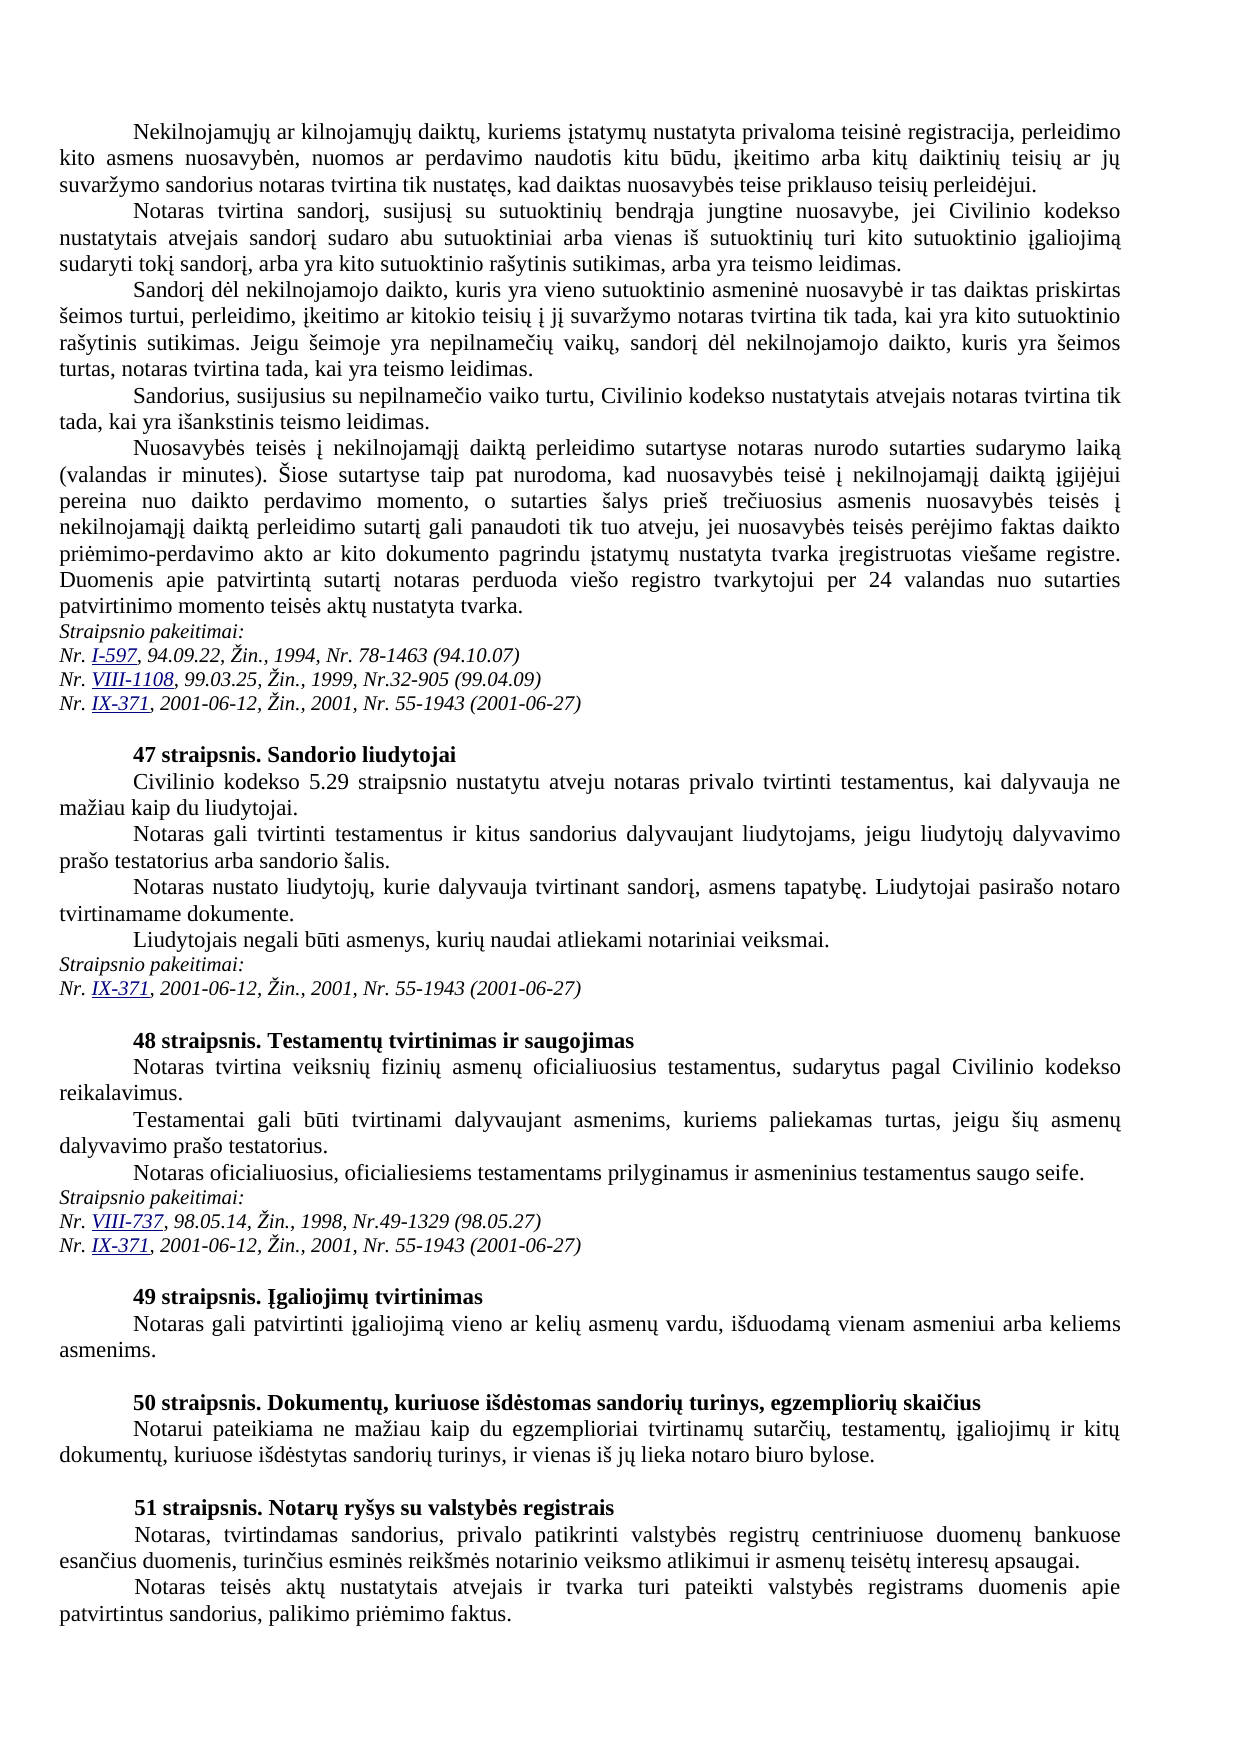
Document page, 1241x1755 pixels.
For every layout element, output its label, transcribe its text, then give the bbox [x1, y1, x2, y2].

text Straipsnio pakeitimai: [59, 952, 1122, 976]
text Straipsnio pakeitimai: [59, 1185, 1122, 1209]
text 51 straipsnis. Notarų ryšys su valstybės registrais [59, 1494, 1122, 1521]
text Nr. IX-371, 2001-06-12, Žin., 2001, Nr. 55-1943 (2001-06-27) [59, 976, 1122, 1000]
text Notaras gali tvirtinti testamentus ir kitus sandorius dalyvaujant liudytojams, jeigu liudytojų dalyvavimo prašo testatorius arba sandorio šalis. [59, 821, 1122, 873]
text Notaras nustato liudytojų, kurie dalyvauja tvirtinant sandorį, asmens tapatybę. Liudytojai pasirašo notaro tvirtinamame dokumente. [59, 873, 1122, 926]
text Nr. VIII-1108, 99.03.25, Žin., 1999, Nr.32-905 (99.04.09) [59, 667, 1122, 691]
text Nekilnojamųjų ar kilnojamųjų daiktų, kuriems įstatymų nustatyta privaloma teisinė registracija, perleidimo kito asmens nuosavybėn, nuomos ar perdavimo naudotis kitu būdu, įkeitimo arba kitų daiktinių teisių ar jų suvaržymo sandorius notaras tvirtina tik nustatęs, kad daiktas nuosavybės teise priklauso teisių perleidėjui. [59, 118, 1122, 197]
text Nr. IX-371, 2001-06-12, Žin., 2001, Nr. 55-1943 (2001-06-27) [59, 691, 1122, 715]
text Notaras teisės aktų nustatytais atvejais ir tvarka turi pateikti valstybės registrams duomenis apie patvirtintus sandorius, palikimo priėmimo faktus. [59, 1573, 1122, 1626]
text Liudytojais negali būti asmenys, kurių naudai atliekami notariniai veiksmai. [59, 926, 1122, 952]
text Notaras gali patvirtinti įgaliojimą vieno ar kelių asmenų vardu, išduodamą vienam asmeniui arba keliems asmenims. [59, 1310, 1122, 1362]
text Sandorį dėl nekilnojamojo daikto, kuris yra vieno sutuoktinio asmeninė nuosavybė ir tas daiktas priskirtas šeimos turtui, perleidimo, įkeitimo ar kitokio teisių į jį suvaržymo notaras tvirtina tik tada, kai yra kito sutuoktinio rašytinis sutikimas. Jeigu šeimoje yra nepilnamečių vaikų, sandorį dėl nekilnojamojo daikto, kuris yra šeimos turtas, notaras tvirtina tada, kai yra teismo leidimas. [59, 276, 1122, 382]
text 48 straipsnis. Testamentų tvirtinimas ir saugojimas [59, 1027, 1122, 1053]
text 49 straipsnis. Įgaliojimų tvirtinimas [59, 1283, 1122, 1310]
text Nr. I-597, 94.09.22, Žin., 1994, Nr. 78-1463 (94.10.07) [59, 643, 1122, 667]
text Sandorius, susijusius su nepilnamečio vaiko turtu, Civilinio kodekso nustatytais atvejais notaras tvirtina tik tada, kai yra išankstinis teismo leidimas. [59, 382, 1122, 434]
text Notaras tvirtina veiksnių fizinių asmenų oficialiuosius testamentus, sudarytus pagal Civilinio kodekso reikalavimus. [59, 1053, 1122, 1106]
text Notaras oficialiuosius, oficialiesiems testamentams prilyginamus ir asmeninius testamentus saugo seife. [59, 1158, 1122, 1185]
text Testamentai gali būti tvirtinami dalyvaujant asmenims, kuriems paliekamas turtas, jeigu šių asmenų dalyvavimo prašo testatorius. [59, 1106, 1122, 1158]
text Nr. IX-371, 2001-06-12, Žin., 2001, Nr. 55-1943 (2001-06-27) [59, 1233, 1122, 1257]
text Nuosavybės teisės į nekilnojamąjį daiktą perleidimo sutartyse notaras nurodo sutarties sudarymo laiką (valandas ir minutes). Šiose sutartyse taip pat nurodoma, kad nuosavybės teisė į nekilnojamąjį daiktą įgijėjui pereina nuo daikto perdavimo momento, o sutarties šalys prieš trečiuosius asmenis nuosavybės teisės į nekilnojamąjį daiktą perleidimo sutartį gali panaudoti tik tuo atveju, jei nuosavybės teisės perėjimo faktas daikto priėmimo-perdavimo akto ar kito dokumento pagrindu įstatymų nustatyta tvarka įregistruotas viešame registre. Duomenis apie patvirtintą sutartį notaras perduoda viešo registro tvarkytojui per 24 valandas nuo sutarties patvirtinimo momento teisės aktų nustatyta tvarka. [59, 434, 1122, 619]
text Notaras, tvirtindamas sandorius, privalo patikrinti valstybės registrų centriniuose duomenų bankuose esančius duomenis, turinčius esminės reikšmės notarinio veiksmo atlikimui ir asmenų teisėtų interesų apsaugai. [59, 1521, 1122, 1573]
text Notarui pateikiama ne mažiau kaip du egzemplioriai tvirtinamų sutarčių, testamentų, įgaliojimų ir kitų dokumentų, kuriuose išdėstytas sandorių turinys, ir vienas iš jų lieka notaro biuro bylose. [59, 1415, 1122, 1468]
text 50 straipsnis. Dokumentų, kuriuose išdėstomas sandorių turinys, egzempliorių skaičius [59, 1389, 1122, 1415]
text 47 straipsnis. Sandorio liudytojai [59, 741, 1122, 768]
text Notaras tvirtina sandorį, susijusį su sutuoktinių bendrąja jungtine nuosavybe, jei Civilinio kodekso nustatytais atvejais sandorį sudaro abu sutuoktiniai arba vienas iš sutuoktinių turi kito sutuoktinio įgaliojimą sudaryti tokį sandorį, arba yra kito sutuoktinio rašytinis sutikimas, arba yra teismo leidimas. [59, 197, 1122, 276]
text Straipsnio pakeitimai: [59, 619, 1122, 643]
text Nr. VIII-737, 98.05.14, Žin., 1998, Nr.49-1329 (98.05.27) [59, 1209, 1122, 1233]
text Civilinio kodekso 5.29 straipsnio nustatytu atveju notaras privalo tvirtinti testamentus, kai dalyvauja ne mažiau kaip du liudytojai. [59, 768, 1122, 821]
